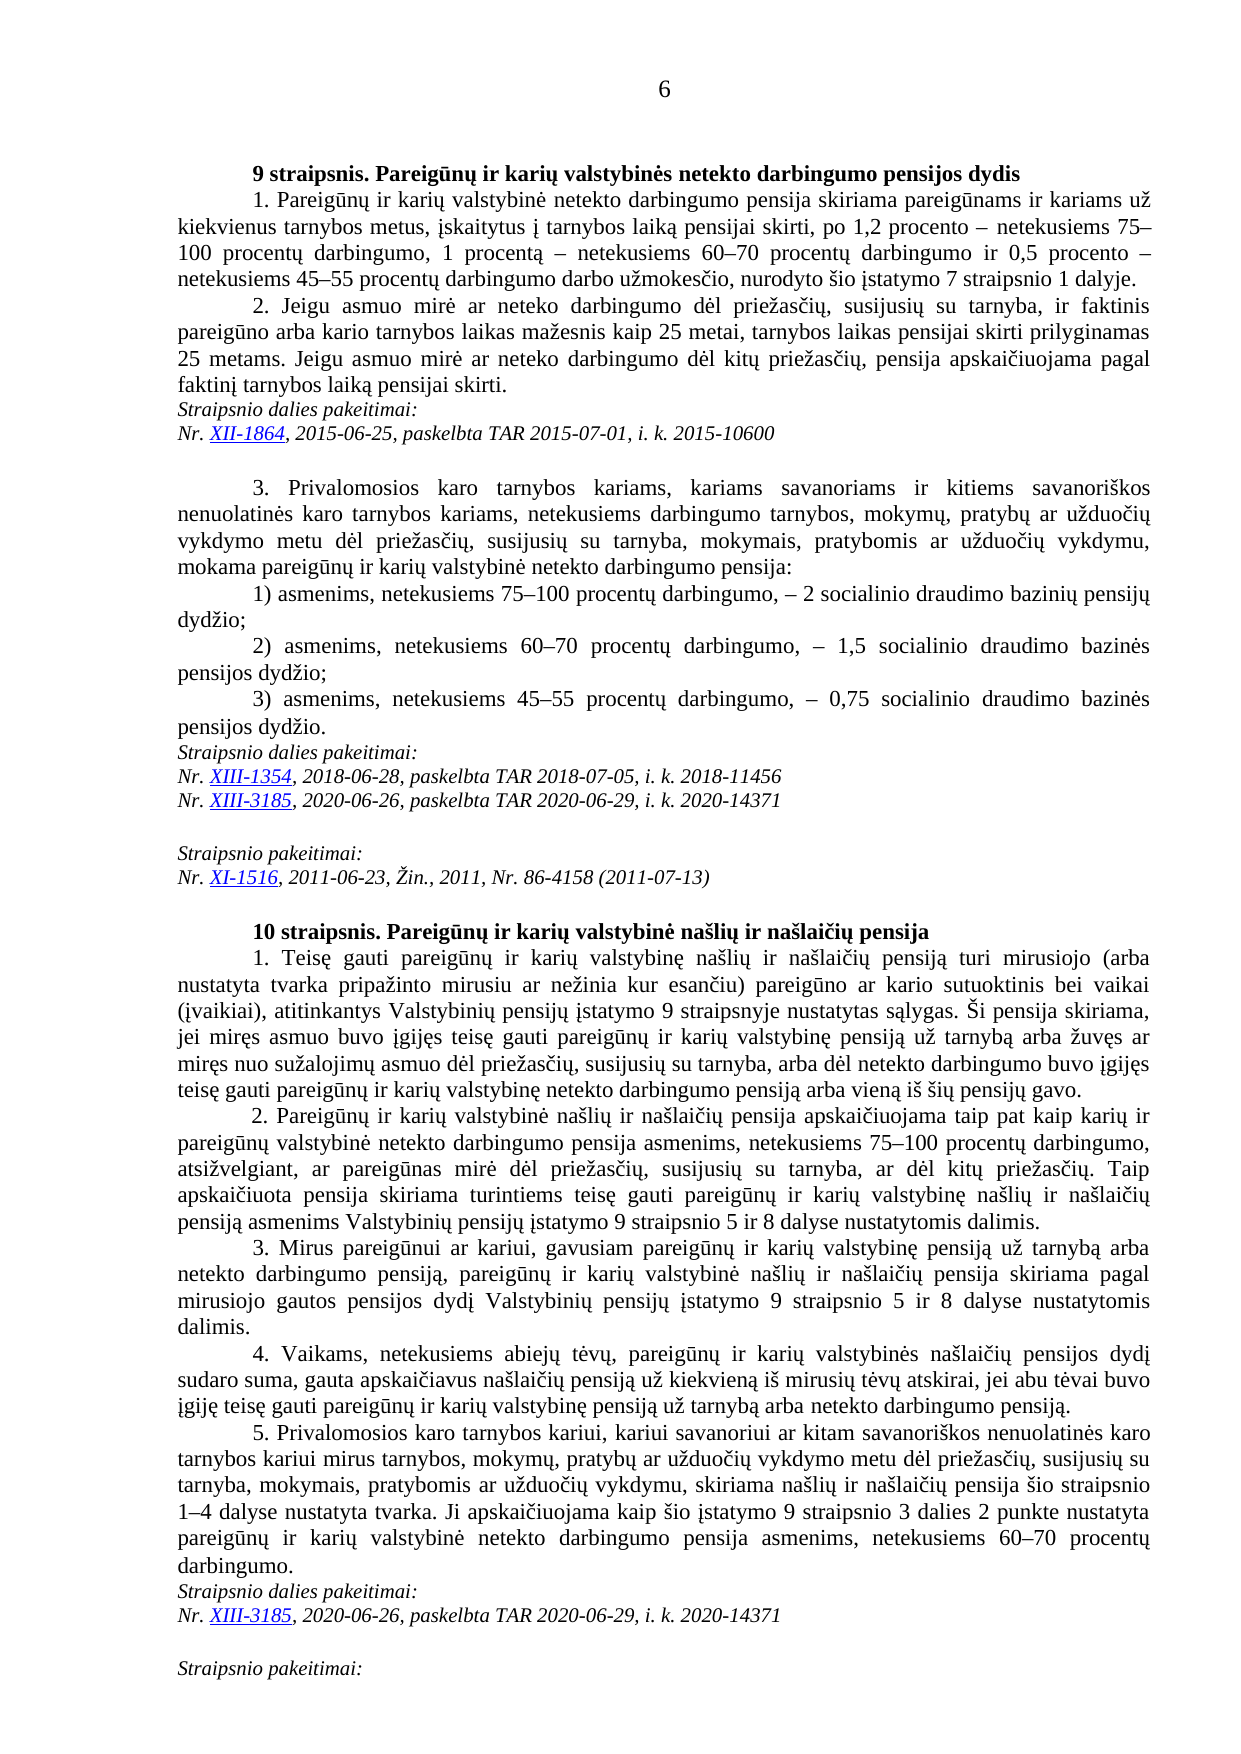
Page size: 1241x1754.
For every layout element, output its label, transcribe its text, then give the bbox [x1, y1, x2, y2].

text 3. Mirus pareigūnui ar kariui, gavusiam pareigūnų ir karių valstybinę pensiją už tarnybą arba netekto darbingumo pensiją, pareigūnų ir karių valstybinė našlių ir našlaičių pensija skiriama pagal mirusiojo gautos pensijos dydį Valstybinių pensijų įstatymo 9 straipsnio 5 ir 8 dalyse nustatytomis dalimis. [177, 1234, 1152, 1339]
text 10 straipsnis. Pareigūnų ir karių valstybinė našlių ir našlaičių pensija [177, 918, 1152, 944]
text Nr. XIII-3185, 2020-06-26, paskelbta TAR 2020-06-29, i. k. 2020-14371 [177, 788, 1152, 812]
text 2. Jeigu asmuo mirė ar neteko darbingumo dėl priežasčių, susijusių su tarnyba, ir faktinis pareigūno arba kario tarnybos laikas mažesnis kaip 25 metai, tarnybos laikas pensijai skirti prilyginamas 25 metams. Jeigu asmuo mirė ar neteko darbingumo dėl kitų priežasčių, pensija apskaičiuojama pagal faktinį tarnybos laiką pensijai skirti. [177, 292, 1152, 397]
text Straipsnio dalies pakeitimai: [177, 1579, 1152, 1603]
text 1. Pareigūnų ir karių valstybinė netekto darbingumo pensija skiriama pareigūnams ir kariams už kiekvienus tarnybos metus, įskaitytus į tarnybos laiką pensijai skirti, po 1,2 procento – netekusiems 75–100 procentų darbingumo, 1 procentą – netekusiems 60–70 procentų darbingumo ir 0,5 procento – netekusiems 45–55 procentų darbingumo darbo užmokesčio, nurodyto šio įstatymo 7 straipsnio 1 dalyje. [177, 186, 1152, 292]
text Nr. XII-1864, 2015-06-25, paskelbta TAR 2015-07-01, i. k. 2015-10600 [177, 421, 1152, 445]
text 1. Teisę gauti pareigūnų ir karių valstybinę našlių ir našlaičių pensiją turi mirusiojo (arba nustatyta tvarka pripažinto mirusiu ar nežinia kur esančiu) pareigūno ar kario sutuoktinis bei vaikai (įvaikiai), atitinkantys Valstybinių pensijų įstatymo 9 straipsnyje nustatytas sąlygas. Ši pensija skiriama, jei miręs asmuo buvo įgijęs teisę gauti pareigūnų ir karių valstybinę pensiją už tarnybą arba žuvęs ar miręs nuo sužalojimų asmuo dėl priežasčių, susijusių su tarnyba, arba dėl netekto darbingumo buvo įgijęs teisę gauti pareigūnų ir karių valstybinę netekto darbingumo pensiją arba vieną iš šių pensijų gavo. [177, 944, 1152, 1102]
text Straipsnio pakeitimai: [177, 1656, 1152, 1680]
text 3. Privalomosios karo tarnybos kariams, kariams savanoriams ir kitiems savanoriškos nenuolatinės karo tarnybos kariams, netekusiems darbingumo tarnybos, mokymų, pratybų ar užduočių vykdymo metu dėl priežasčių, susijusių su tarnyba, mokymais, pratybomis ar užduočių vykdymu, mokama pareigūnų ir karių valstybinė netekto darbingumo pensija: [177, 474, 1152, 579]
text 1) asmenims, netekusiems 75–100 procentų darbingumo, – 2 socialinio draudimo bazinių pensijų dydžio; [177, 579, 1152, 632]
text Nr. XI-1516, 2011-06-23, Žin., 2011, Nr. 86-4158 (2011-07-13) [177, 865, 1152, 889]
text Straipsnio dalies pakeitimai: [177, 397, 1152, 421]
text Nr. XIII-1354, 2018-06-28, paskelbta TAR 2018-07-05, i. k. 2018-11456 [177, 764, 1152, 788]
text 5. Privalomosios karo tarnybos kariui, kariui savanoriui ar kitam savanoriškos nenuolatinės karo tarnybos kariui mirus tarnybos, mokymų, pratybų ar užduočių vykdymo metu dėl priežasčių, susijusių su tarnyba, mokymais, pratybomis ar užduočių vykdymu, skiriama našlių ir našlaičių pensija šio straipsnio 1–4 dalyse nustatyta tvarka. Ji apskaičiuojama kaip šio įstatymo 9 straipsnio 3 dalies 2 punkte nustatyta pareigūnų ir karių valstybinė netekto darbingumo pensija asmenims, netekusiems 60–70 procentų darbingumo. [177, 1419, 1152, 1579]
text 3) asmenims, netekusiems 45–55 procentų darbingumo, – 0,75 socialinio draudimo bazinės pensijos dydžio. [177, 685, 1152, 740]
text Straipsnio pakeitimai: [177, 841, 1149, 865]
text Nr. XIII-3185, 2020-06-26, paskelbta TAR 2020-06-29, i. k. 2020-14371 [177, 1603, 1152, 1627]
text 2. Pareigūnų ir karių valstybinė našlių ir našlaičių pensija apskaičiuojama taip pat kaip karių ir pareigūnų valstybinė netekto darbingumo pensija asmenims, netekusiems 75–100 procentų darbingumo, atsižvelgiant, ar pareigūnas mirė dėl priežasčių, susijusių su tarnyba, ar dėl kitų priežasčių. Taip apskaičiuota pensija skiriama turintiems teisę gauti pareigūnų ir karių valstybinę našlių ir našlaičių pensiją asmenims Valstybinių pensijų įstatymo 9 straipsnio 5 ir 8 dalyse nustatytomis dalimis. [177, 1102, 1152, 1234]
text 2) asmenims, netekusiems 60–70 procentų darbingumo, – 1,5 socialinio draudimo bazinės pensijos dydžio; [177, 632, 1152, 685]
text Straipsnio dalies pakeitimai: [177, 740, 1152, 764]
text 4. Vaikams, netekusiems abiejų tėvų, pareigūnų ir karių valstybinės našlaičių pensijos dydį sudaro suma, gauta apskaičiavus našlaičių pensiją už kiekvieną iš mirusių tėvų atskirai, jei abu tėvai buvo įgiję teisę gauti pareigūnų ir karių valstybinę pensiją už tarnybą arba netekto darbingumo pensiją. [177, 1339, 1152, 1419]
text 9 straipsnis. Pareigūnų ir karių valstybinės netekto darbingumo pensijos dydis [252, 160, 1152, 186]
